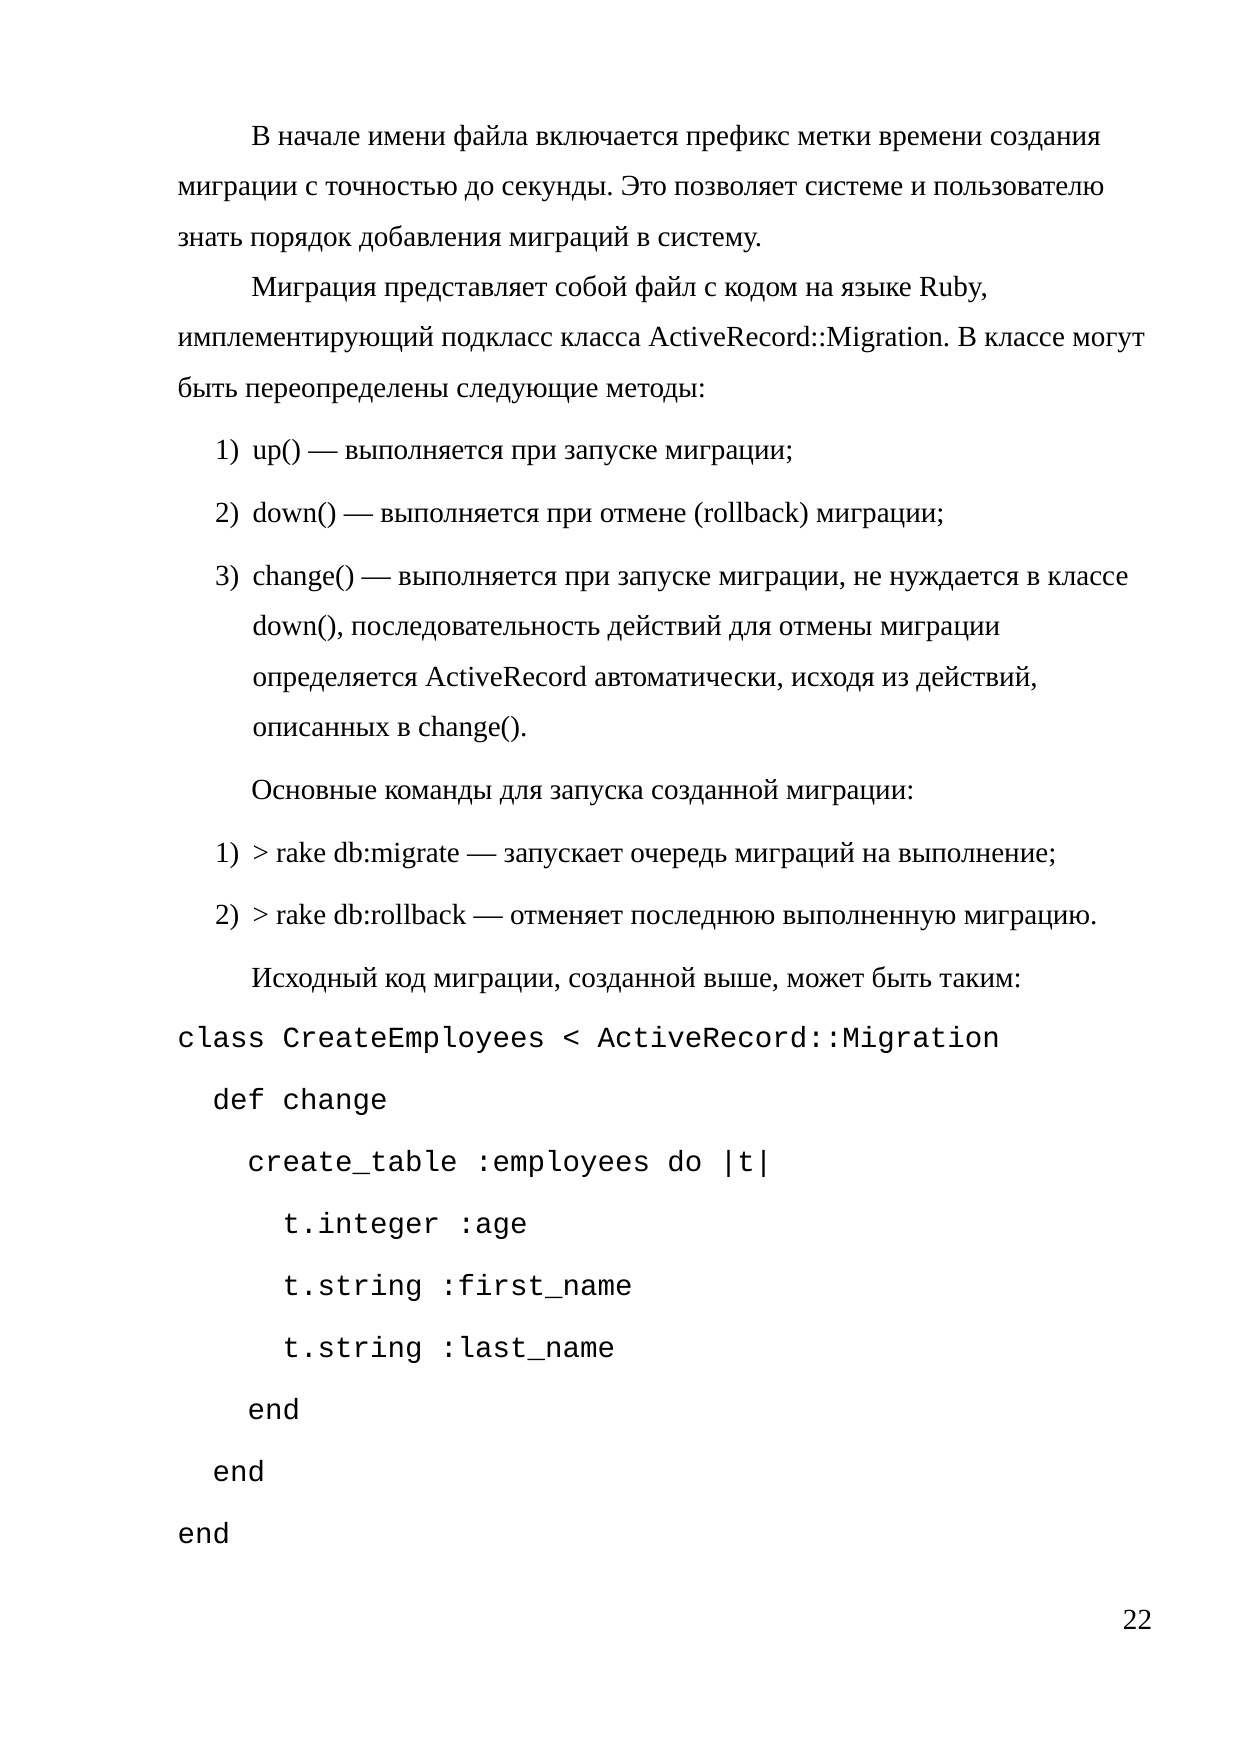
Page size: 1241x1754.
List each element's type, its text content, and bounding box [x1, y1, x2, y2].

text end [177, 1457, 1152, 1490]
text Исходный код миграции, созданной выше, может быть таким: [177, 960, 1152, 994]
text t.string :first_name [177, 1271, 1152, 1304]
text end [177, 1395, 1152, 1428]
list down() — выполняется при отмене (rollback) миграции; [215, 495, 1152, 529]
list > rake db:migrate — запускает очередь миграций на выполнение; [215, 835, 1152, 868]
text t.integer :age [177, 1209, 1152, 1242]
text create_table :employees do |t| [177, 1147, 1152, 1180]
text Миграция представляет собой файл с кодом на языке Ruby, имплементирующий подкласс класса ActiveRecord::Migration. В классе могут быть переопределены следующие методы: [177, 269, 1152, 403]
text def change [177, 1085, 1152, 1118]
text class CreateEmployees < ActiveRecord::Migration [177, 1023, 1152, 1056]
list > rake db:rollback — отменяет последнюю выполненную миграцию. [215, 897, 1152, 931]
text t.string :last_name [177, 1333, 1152, 1366]
list change() — выполняется при запуске миграции, не нуждается в классе down(), последовательность действий для отмены миграции определяется ActiveRecord автоматически, исходя из действий, описанных в change(). [215, 558, 1152, 743]
list up() — выполняется при запуске миграции; [215, 432, 1152, 466]
text end [177, 1519, 1152, 1552]
text Основные команды для запуска созданной миграции: [177, 772, 1152, 805]
text В начале имени файла включается префикс метки времени создания миграции с точностью до секунды. Это позволяет системе и пользователю знать порядок добавления миграций в систему. [177, 118, 1152, 252]
